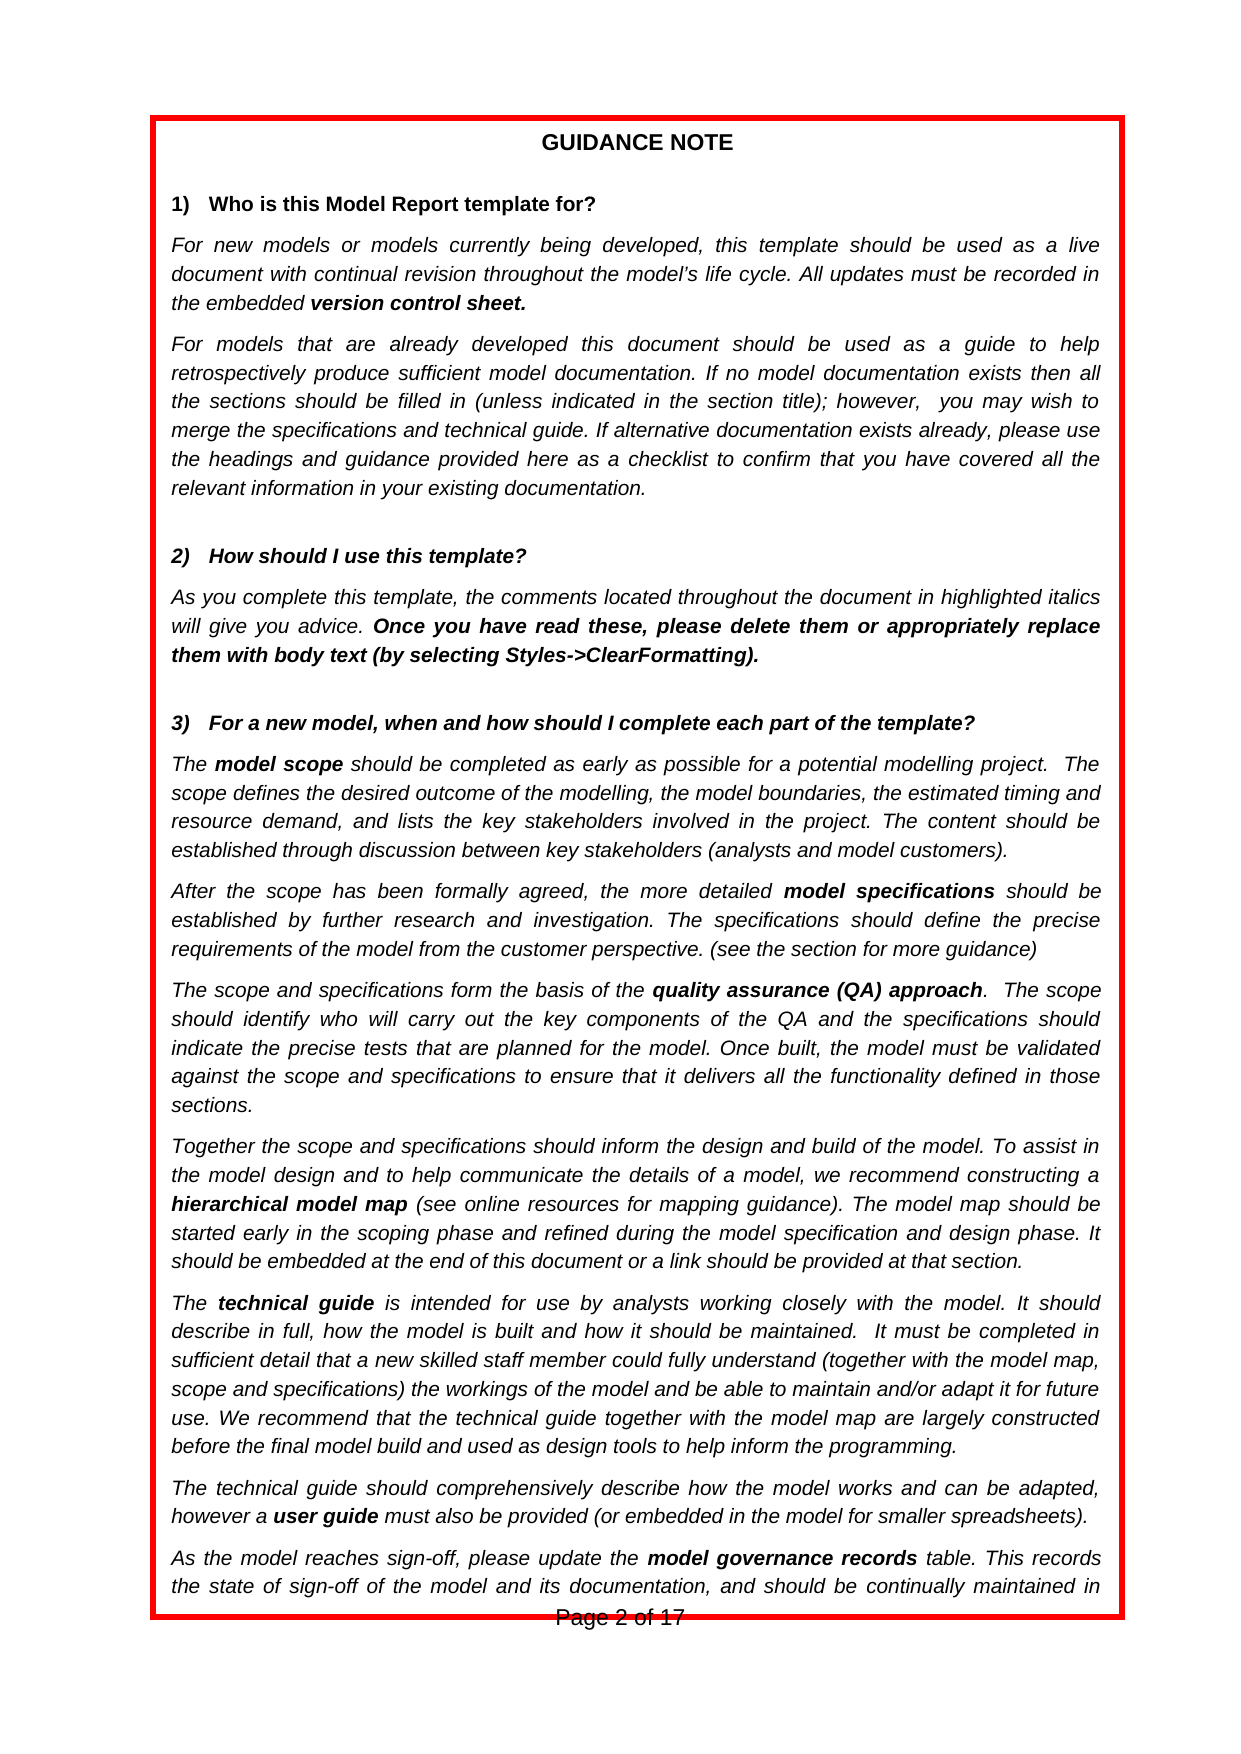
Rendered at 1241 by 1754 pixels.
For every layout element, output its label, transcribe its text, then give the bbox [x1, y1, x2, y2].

text The technical guide should comprehensively describe how the model works and can be adapted, however a user guide must also be provided (or embedded in the model for smaller spreadsheets). [171, 1476, 1104, 1528]
text For models that are already developed this document should be used as a guide to help retrospectively produce sufficient model documentation. If no model documentation exists then all the sections should be filled in (unless indicated in the section title); however, you may wish to merge the specifications and technical guide. If alternative documentation exists already, please use the headings and guidance provided here as a checklist to confirm that you have covered all the relevant information in your existing documentation. [171, 332, 1104, 499]
text For new models or models currently being developed, this template should be used as a live document with continual revision throughout the model’s life cycle. All updates must be recorded in the embedded version control sheet. [171, 233, 1104, 314]
list Who is this Model Report template for? [171, 192, 1104, 216]
text GUIDANCE NOTE [171, 129, 1104, 155]
text The scope and specifications form the basis of the quality assurance (QA) approach. The scope should identify who will carry out the key components of the QA and the specifications should indicate the precise tests that are planned for the model. Once built, the model must be validated against the scope and specifications to ensure that it delivers all the functionality defined in those sections. [171, 978, 1104, 1117]
text As you complete this template, the comments located throughout the document in highlighted italics will give you advice. Once you have read these, please delete them or appropriately replace them with body text (by selecting Styles->ClearFormatting). [171, 585, 1104, 666]
text The model scope should be completed as early as possible for a potential modelling project. The scope defines the desired outcome of the modelling, the model boundaries, the estimated timing and resource demand, and lists the key stakeholders involved in the project. The content should be established through discussion between key stakeholders (analysts and model customers). [171, 752, 1104, 862]
text After the scope has been formally agreed, the more detailed model specifications should be established by further research and investigation. The specifications should define the precise requirements of the model from the customer perspective. (see the section for more guidance) [171, 879, 1104, 961]
text The technical guide is intended for use by analysts working closely with the model. It should describe in full, how the model is built and how it should be maintained. It must be completed in sufficient detail that a new skilled staff member could fully understand (together with the model map, scope and specifications) the workings of the model and be able to maintain and/or adapt it for future use. We recommend that the technical guide together with the model map are largely constructed before the final model build and used as design tools to help inform the programming. [171, 1291, 1104, 1458]
text As the model reaches sign-off, please update the model governance records table. This records the state of sign-off of the model and its documentation, and should be continually maintained in future. [171, 1546, 1104, 1604]
list For a new model, when and how should I complete each part of the template? [171, 711, 1104, 734]
text Together the scope and specifications should inform the design and build of the model. To assist in the model design and to help communicate the details of a model, we recommend constructing a hierarchical model map (see online resources for mapping guidance). The model map should be started early in the scoping phase and refined during the model specification and design phase. It should be embedded at the end of this document or a link should be provided at that section. [171, 1134, 1104, 1273]
list How should I use this template? [171, 544, 1104, 568]
